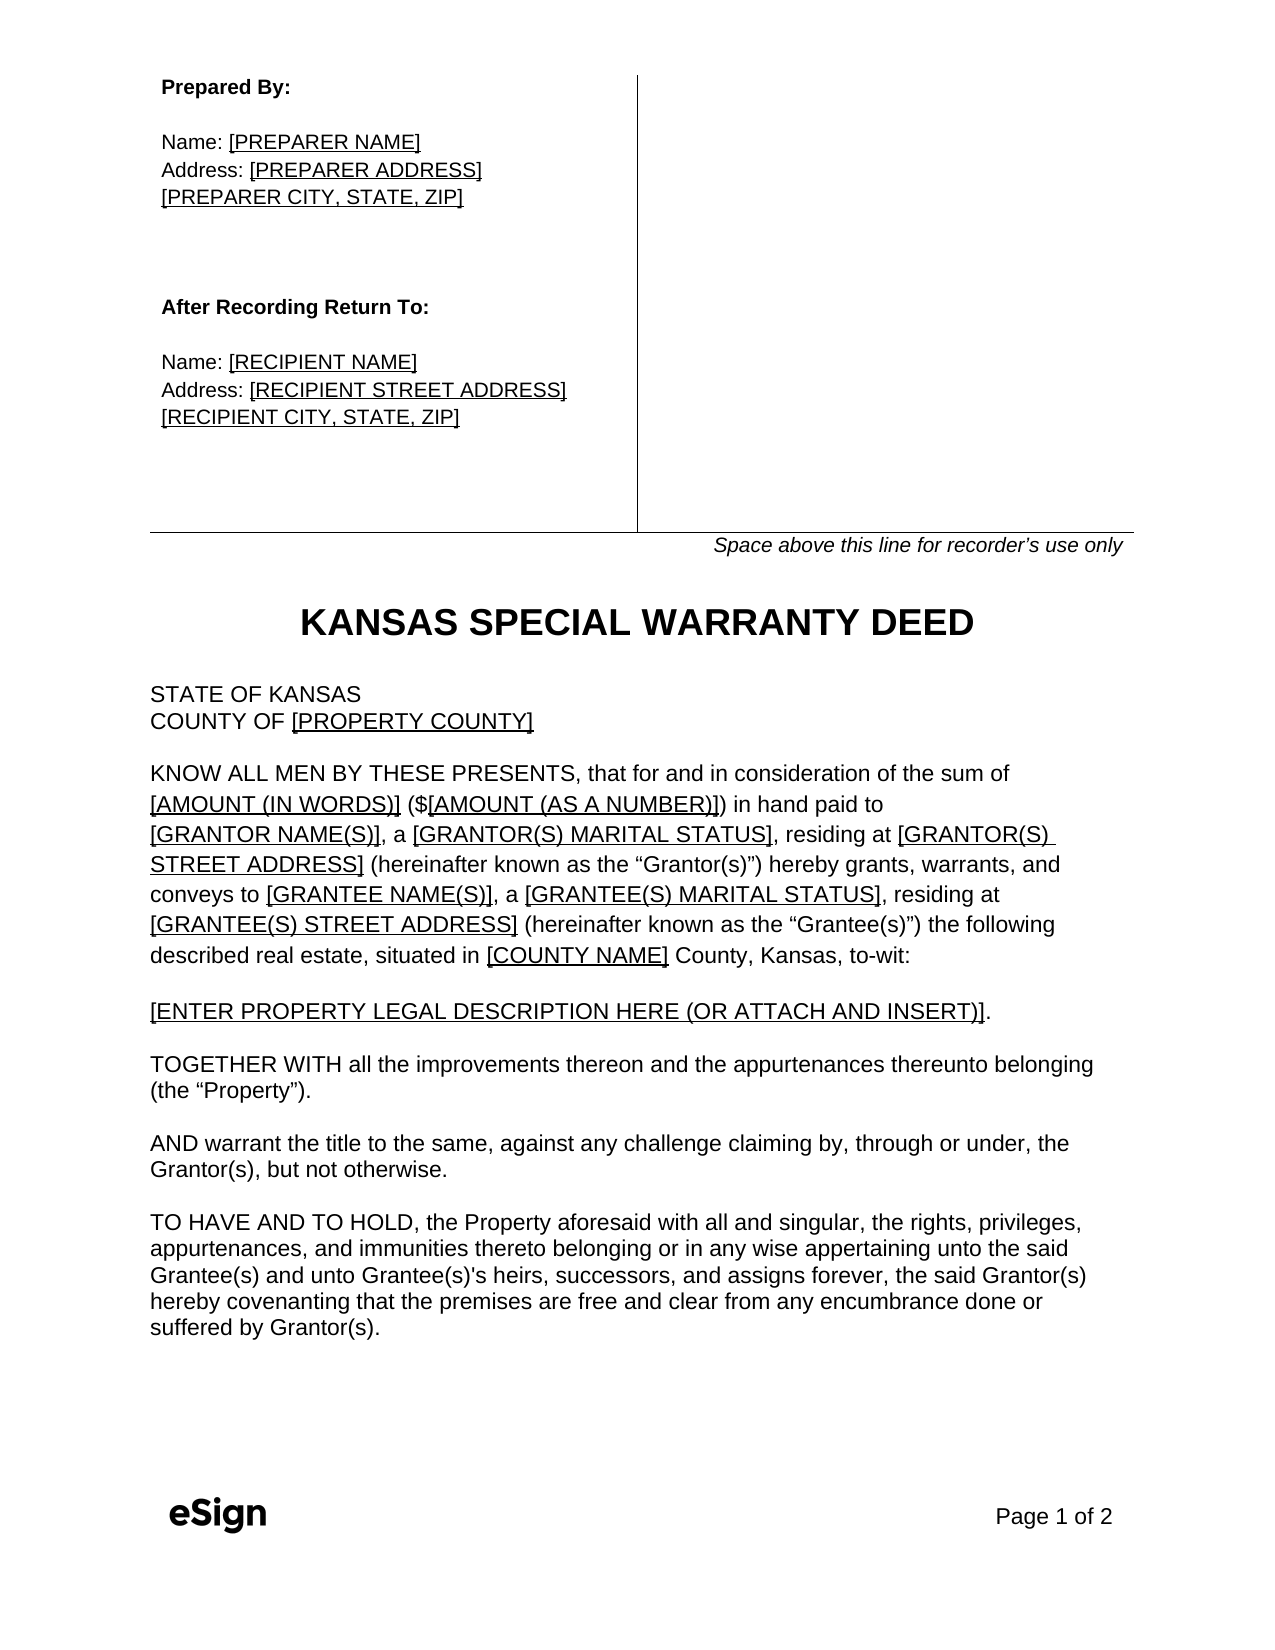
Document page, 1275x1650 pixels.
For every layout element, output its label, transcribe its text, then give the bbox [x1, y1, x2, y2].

text [GRANTOR NAME(S)], a [GRANTOR(S) MARITAL STATUS], residing at [GRANTOR(S) STREET ADDRESS] (hereinafter known as the “Grantor(s)”) hereby grants, warrants, and conveys to [GRANTEE NAME(S)], a [GRANTEE(S) MARITAL STATUS], residing at [GRANTEE(S) STREET ADDRESS] (hereinafter known as the “Grantee(s)”) the following described real estate, situated in [COUNTY NAME] County, Kansas, to-wit: [150, 821, 1125, 968]
text KNOW ALL MEN BY THESE PRESENTS, that for and in consideration of the sum of [150, 760, 1125, 787]
text [ENTER PROPERTY LEGAL DESCRIPTION HERE (OR ATTACH AND INSERT)]. [150, 998, 1125, 1024]
table_header [638, 75, 1134, 532]
subtitle [AMOUNT (IN WORDS)] ($[AMOUNT (AS A NUMBER)]) in hand paid to [150, 791, 1125, 817]
subtitle COUNTY OF [PROPERTY COUNTY] [150, 708, 1125, 734]
text AND warrant the title to the same, against any challenge claiming by, through or under, the Grantor(s), but not otherwise. [150, 1130, 1125, 1183]
subtitle STATE OF KANSAS [150, 681, 1125, 708]
table_header Prepared By: Name: [PREPARER NAME] Address: [PREPARER ADDRESS] [PREPARER CITY, STATE, ZIP] After Recording Return To: Name: [RECIPIENT NAME] Address: [RECIPIENT STREET ADDRESS] [RECIPIENT CITY, STATE, ZIP] [150, 75, 637, 532]
subtitle KANSAS SPECIAL WARRANTY DEED [150, 600, 1125, 643]
text TO HAVE AND TO HOLD, the Property aforesaid with all and singular, the rights, privileges, appurtenances, and immunities thereto belonging or in any wise appertaining unto the said Grantee(s) and unto Grantee(s)'s heirs, successors, and assigns forever, the said Grantor(s) hereby covenanting that the premises are free and clear from any encumbrance done or suffered by Grantor(s). [150, 1209, 1125, 1341]
text TOGETHER WITH all the improvements thereon and the appurtenances thereunto belonging (the “Property”). [150, 1051, 1125, 1103]
text Space above this line for recorder’s use only [150, 533, 1125, 557]
